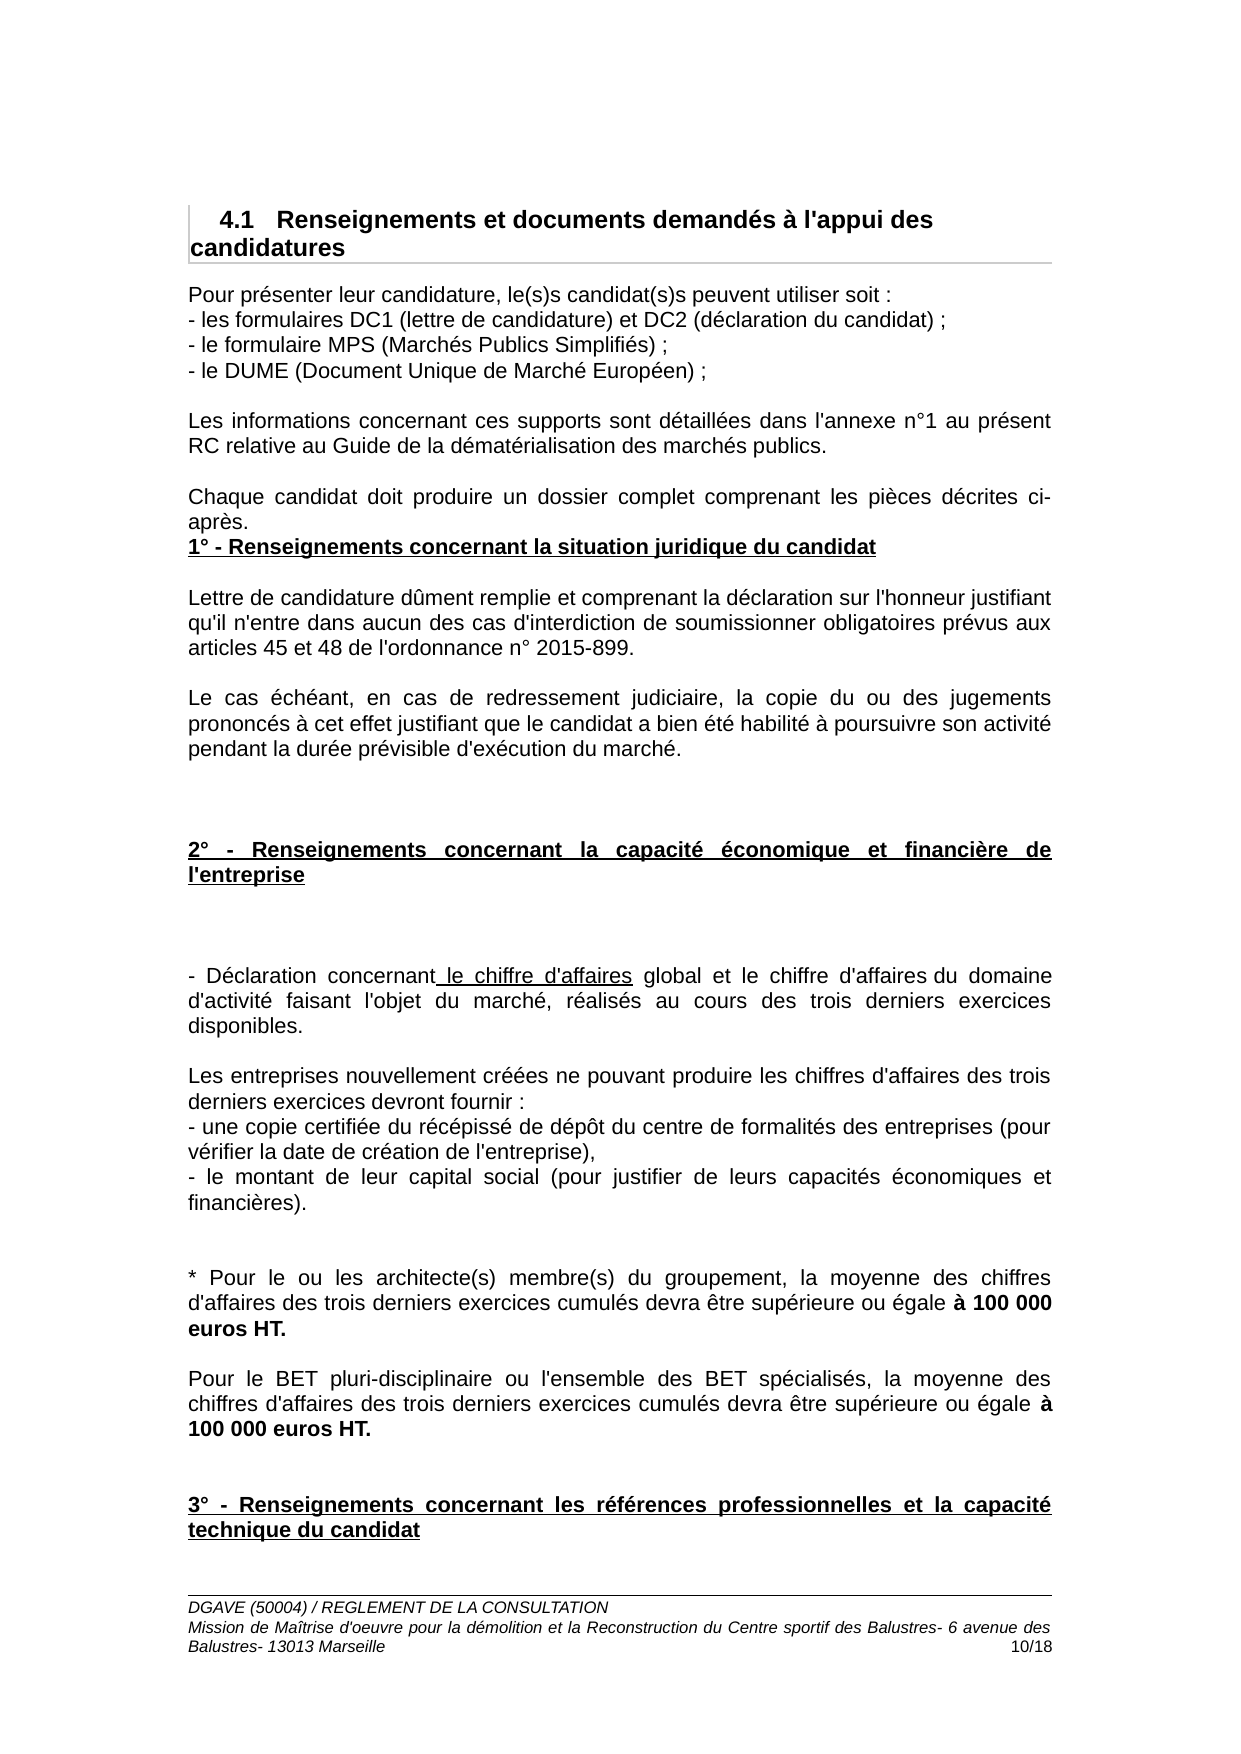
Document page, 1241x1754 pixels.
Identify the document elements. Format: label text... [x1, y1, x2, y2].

text - le DUME (Document Unique de Marché Européen) ; [188, 357, 1052, 383]
text 1° - Renseignements concernant la situation juridique du candidat [188, 534, 1052, 559]
text Pour le BET pluri-disciplinaire ou l'ensemble des BET spécialisés, la moyenne des chiffres d'affaires des trois derniers exercices cumulés devra être supérieure ou égale à 100 000 euros HT. [188, 1366, 1052, 1441]
text Chaque candidat doit produire un dossier complet comprenant les pièces décrites ci-après. [188, 483, 1052, 534]
text l'entreprise [188, 860, 1052, 887]
subtitle Renseignements et documents demandés à l'appui des candidatures [188, 204, 1052, 262]
text Pour présenter leur candidature, le(s)s candidat(s)s peuvent utiliser soit : [188, 282, 1052, 307]
text Les informations concernant ces supports sont détaillées dans l'annexe n°1 au présent RC relative au Guide de la dématérialisation des marchés publics. [188, 408, 1052, 458]
text technique du candidat [188, 1515, 1052, 1542]
text - Déclaration concernant le chiffre d'affaires global et le chiffre d'affaires du domaine d'activité faisant l'objet du marché, réalisés au cours des trois derniers exercices disponibles. [188, 962, 1052, 1038]
text * Pour le ou les architecte(s) membre(s) du groupement, la moyenne des chiffres d'affaires des trois derniers exercices cumulés devra être supérieure ou égale à 100 000 euros HT. [188, 1265, 1052, 1341]
text Le cas échéant, en cas de redressement judiciaire, la copie du ou des jugements prononcés à cet effet justifiant que le candidat a bien été habilité à poursuivre son activité pendant la durée prévisible d'exécution du marché. [188, 685, 1052, 761]
text Les entreprises nouvellement créées ne pouvant produire les chiffres d'affaires des trois derniers exercices devront fournir : [188, 1063, 1052, 1114]
text - le montant de leur capital social (pour justifier de leurs capacités économiques et financières). [188, 1164, 1052, 1214]
text - une copie certifiée du récépissé de dépôt du centre de formalités des entreprises (pour vérifier la date de création de l'entreprise), [188, 1114, 1052, 1164]
text - le formulaire MPS (Marchés Publics Simplifiés) ; [188, 332, 1052, 357]
text 3° - Renseignements concernant les références professionnelles et la capacité [188, 1492, 1052, 1514]
text - les formulaires DC1 (lettre de candidature) et DC2 (déclaration du candidat) ; [188, 307, 1052, 332]
text 2° - Renseignements concernant la capacité économique et financière de [188, 836, 1052, 858]
text Lettre de candidature dûment remplie et comprenant la déclaration sur l'honneur justifiant qu'il n'entre dans aucun des cas d'interdiction de soumissionner obligatoires prévus aux articles 45 et 48 de l'ordonnance n° 2015-899. [188, 584, 1052, 660]
